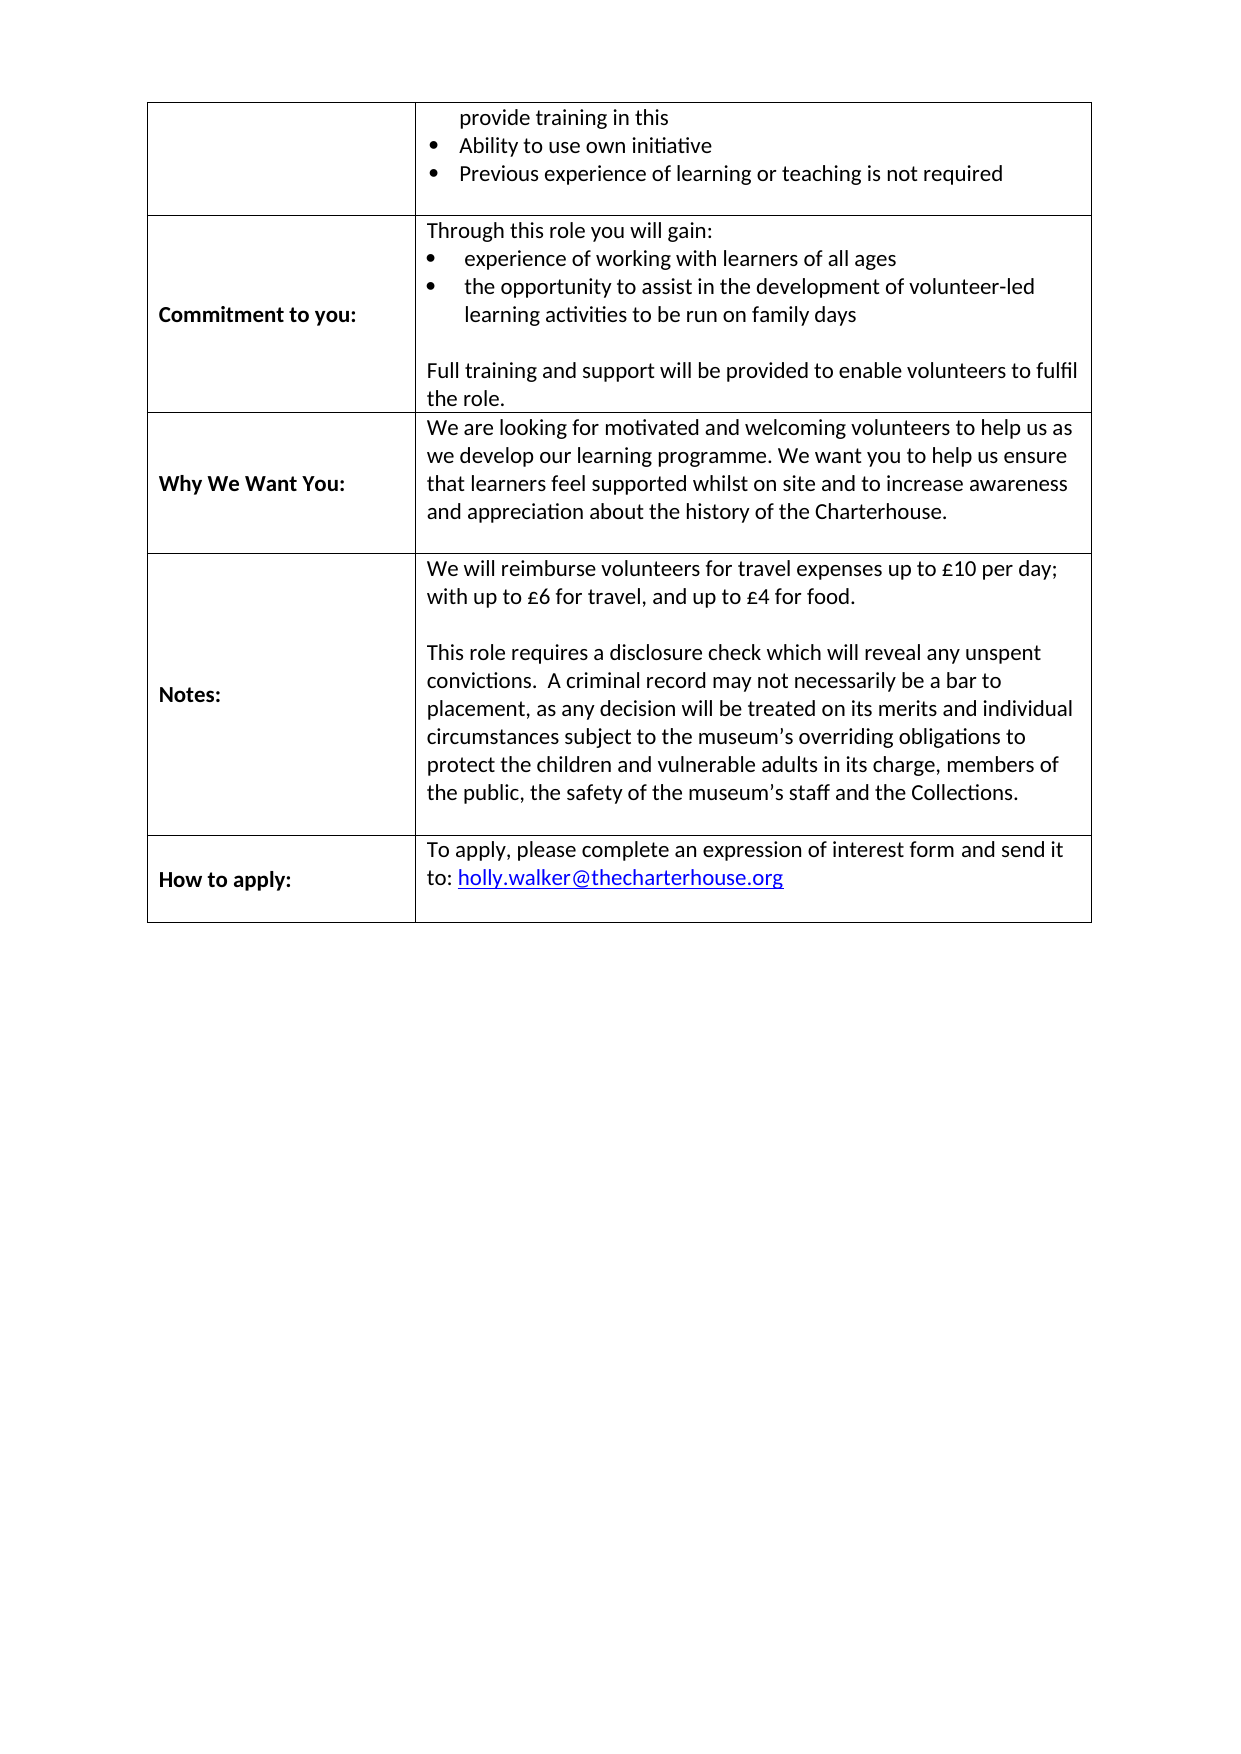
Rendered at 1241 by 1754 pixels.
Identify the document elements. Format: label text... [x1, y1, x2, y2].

table_cell [148, 103, 415, 215]
table_cell Notes: [148, 554, 415, 834]
table_cell Commitment to you: [148, 216, 415, 412]
table_cell Through this role you will gain: experience of working with learners of all ages the opportunity to assist in the development of volunteer-led learning activities to be run on family days Full training and support will be provided to enable volunteers to fulfil the role. [416, 216, 1091, 412]
table_cell provide training in this Ability to use own initiative Previous experience of learning or teaching is not required [416, 103, 1091, 215]
table_cell Why We Want You: [148, 413, 415, 553]
table_cell How to apply: [148, 836, 415, 922]
table_cell To apply, please complete an expression of interest form and send it to: holly.walker@thecharterhouse.org [416, 836, 1091, 922]
table_cell We are looking for motivated and welcoming volunteers to help us as we develop our learning programme. We want you to help us ensure that learners feel supported whilst on site and to increase awareness and appreciation about the history of the Charterhouse. [416, 413, 1091, 553]
table_cell We will reimburse volunteers for travel expenses up to £10 per day; with up to £6 for travel, and up to £4 for food. This role requires a disclosure check which will reveal any unspent convictions. A criminal record may not necessarily be a bar to placement, as any decision will be treated on its merits and individual circumstances subject to the museum’s overriding obligations to protect the children and vulnerable adults in its charge, members of the public, the safety of the museum’s staff and the Collections. [416, 554, 1091, 834]
